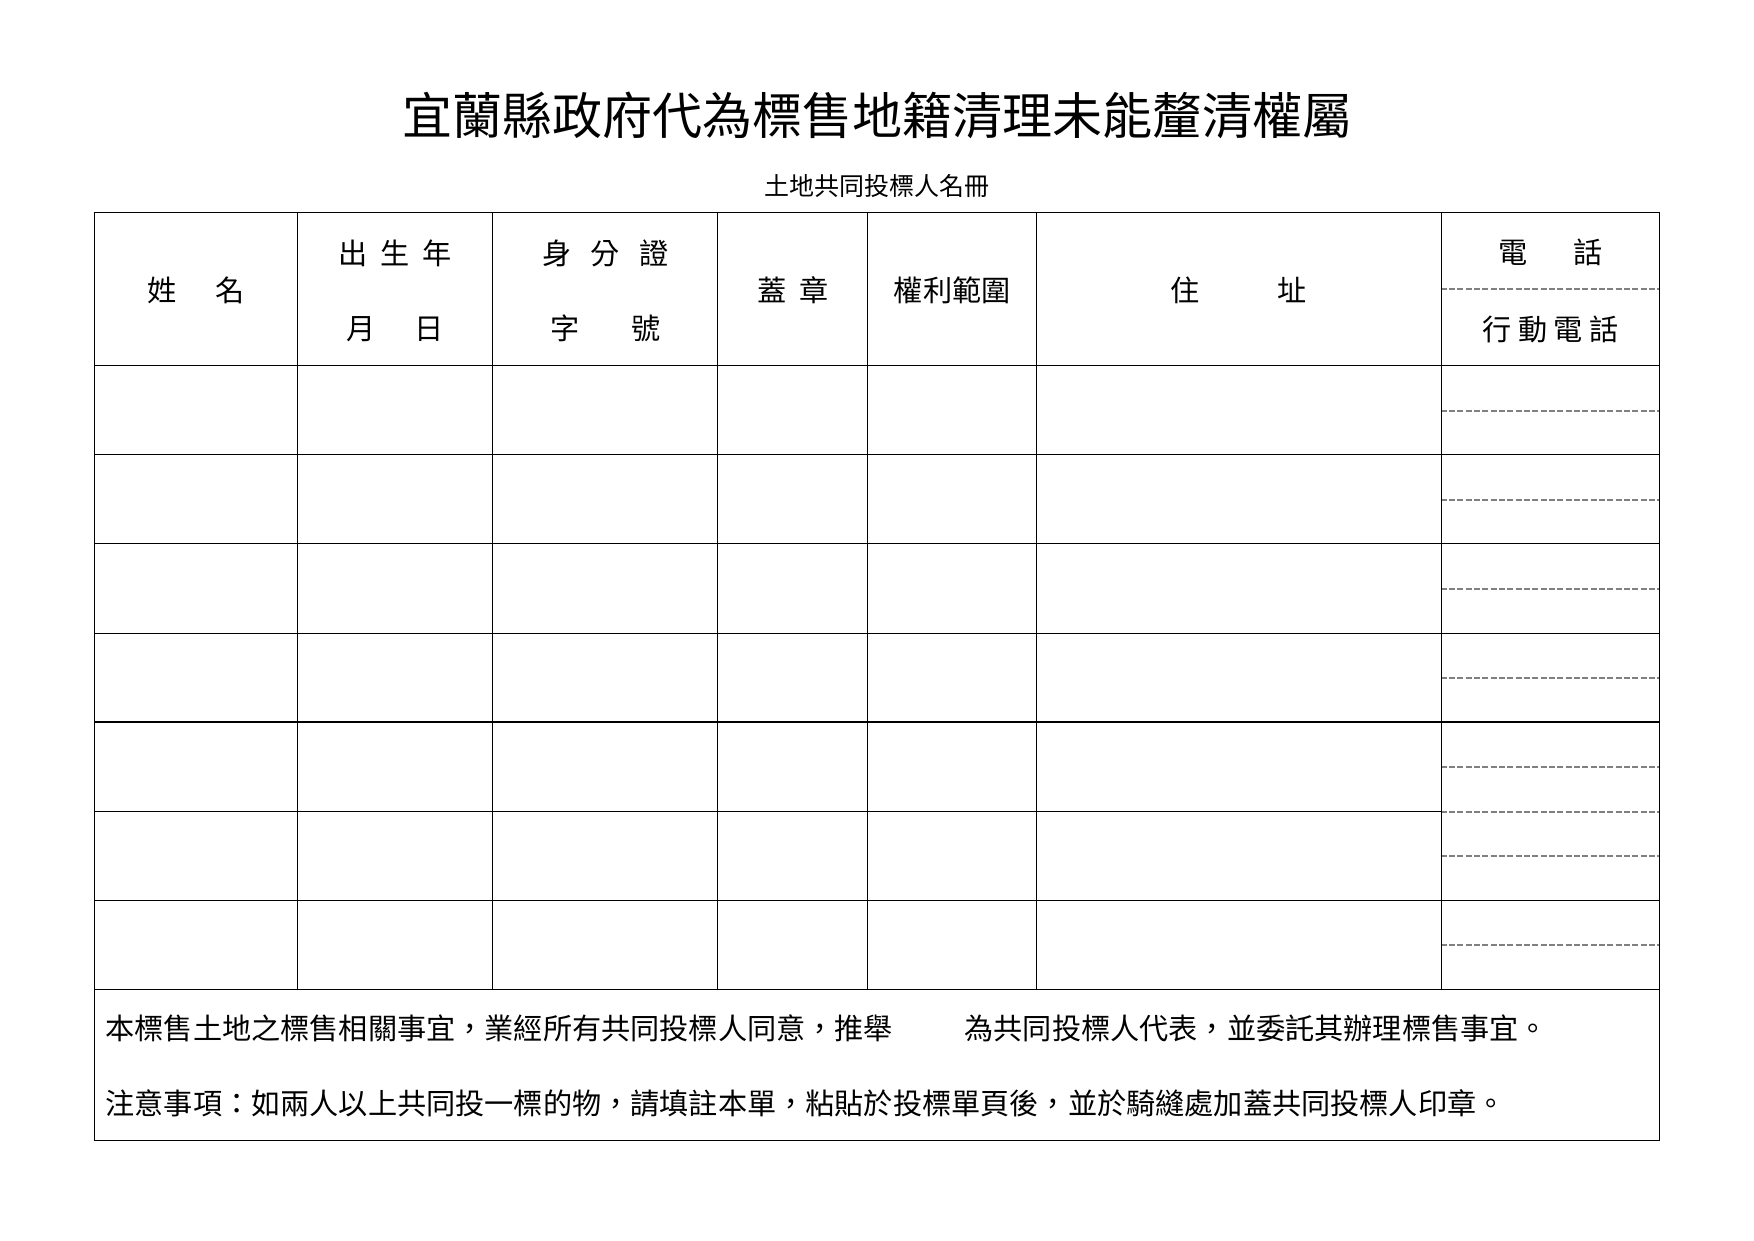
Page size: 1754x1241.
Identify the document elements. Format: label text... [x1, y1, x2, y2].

table_cell [718, 901, 867, 988]
table_cell [95, 723, 297, 811]
table_cell [868, 634, 1036, 721]
table_cell [1442, 855, 1659, 899]
table_cell [493, 455, 717, 543]
table_cell [1037, 366, 1441, 454]
table_cell [95, 455, 297, 543]
table_cell 行 動 電 話 [1442, 288, 1659, 365]
table_cell [1037, 634, 1441, 721]
table_cell [95, 366, 297, 454]
table_cell [95, 901, 297, 988]
table_cell [95, 544, 297, 632]
table_cell [868, 455, 1036, 543]
table_cell [95, 812, 297, 899]
table_cell 本標售土地之標售相關事宜，業經所有共同投標人同意，推舉 為共同投標人代表，並委託其辦理標售事宜。 注意事項：如兩人以上共同投一標的物，請填註本單，粘貼於投標單頁後，並於騎縫處加蓋共同投標人印章。 [95, 990, 1659, 1139]
table_cell [1442, 811, 1659, 855]
table_cell [1037, 901, 1441, 988]
table_cell [493, 366, 717, 454]
table_cell [1442, 634, 1659, 677]
table_header 電 話 [1442, 213, 1659, 288]
table_cell [1037, 723, 1441, 811]
table_header 姓 名 [95, 213, 297, 365]
table_cell [1037, 812, 1441, 899]
table_cell [493, 544, 717, 632]
table_cell [1442, 901, 1659, 944]
table_header 身 分 證 字 號 [493, 213, 717, 365]
table_cell [868, 544, 1036, 632]
table_header 蓋 章 [718, 213, 867, 365]
table_cell [718, 723, 867, 811]
table_cell [1442, 588, 1659, 632]
table_cell [718, 366, 867, 454]
table_cell [298, 901, 492, 988]
table_cell [1442, 455, 1659, 499]
table_cell [1442, 723, 1659, 766]
table_cell [868, 723, 1036, 811]
table_cell [1442, 766, 1659, 811]
table_cell [718, 455, 867, 543]
table_cell [718, 634, 867, 721]
table_cell [1442, 944, 1659, 988]
table_cell [298, 544, 492, 632]
table_cell [718, 544, 867, 632]
table_cell [1442, 499, 1659, 543]
table_cell [718, 812, 867, 899]
table_cell [1442, 677, 1659, 721]
table_cell [1037, 544, 1441, 632]
text 宜蘭縣政府代為標售地籍清理未能釐清權屬 [118, 76, 1636, 149]
table_cell [1442, 366, 1659, 410]
table_cell [298, 812, 492, 899]
table_cell [95, 634, 297, 721]
table_header 權利範圍 [868, 213, 1036, 365]
table_cell [1442, 410, 1659, 454]
table_cell [298, 455, 492, 543]
table_cell [868, 901, 1036, 988]
table_cell [868, 812, 1036, 899]
table_header 出 生 年 月 日 [298, 213, 492, 365]
table_cell [493, 723, 717, 811]
table_cell [493, 812, 717, 899]
table_cell [1442, 544, 1659, 588]
table_cell [493, 901, 717, 988]
table_cell [1037, 455, 1441, 543]
table_header 住 址 [1037, 213, 1441, 365]
table_cell [493, 634, 717, 721]
table_cell [298, 634, 492, 721]
text 土地共同投標人名冊 [118, 167, 1636, 203]
table_cell [298, 366, 492, 454]
table_cell [868, 366, 1036, 454]
table_cell [298, 723, 492, 811]
